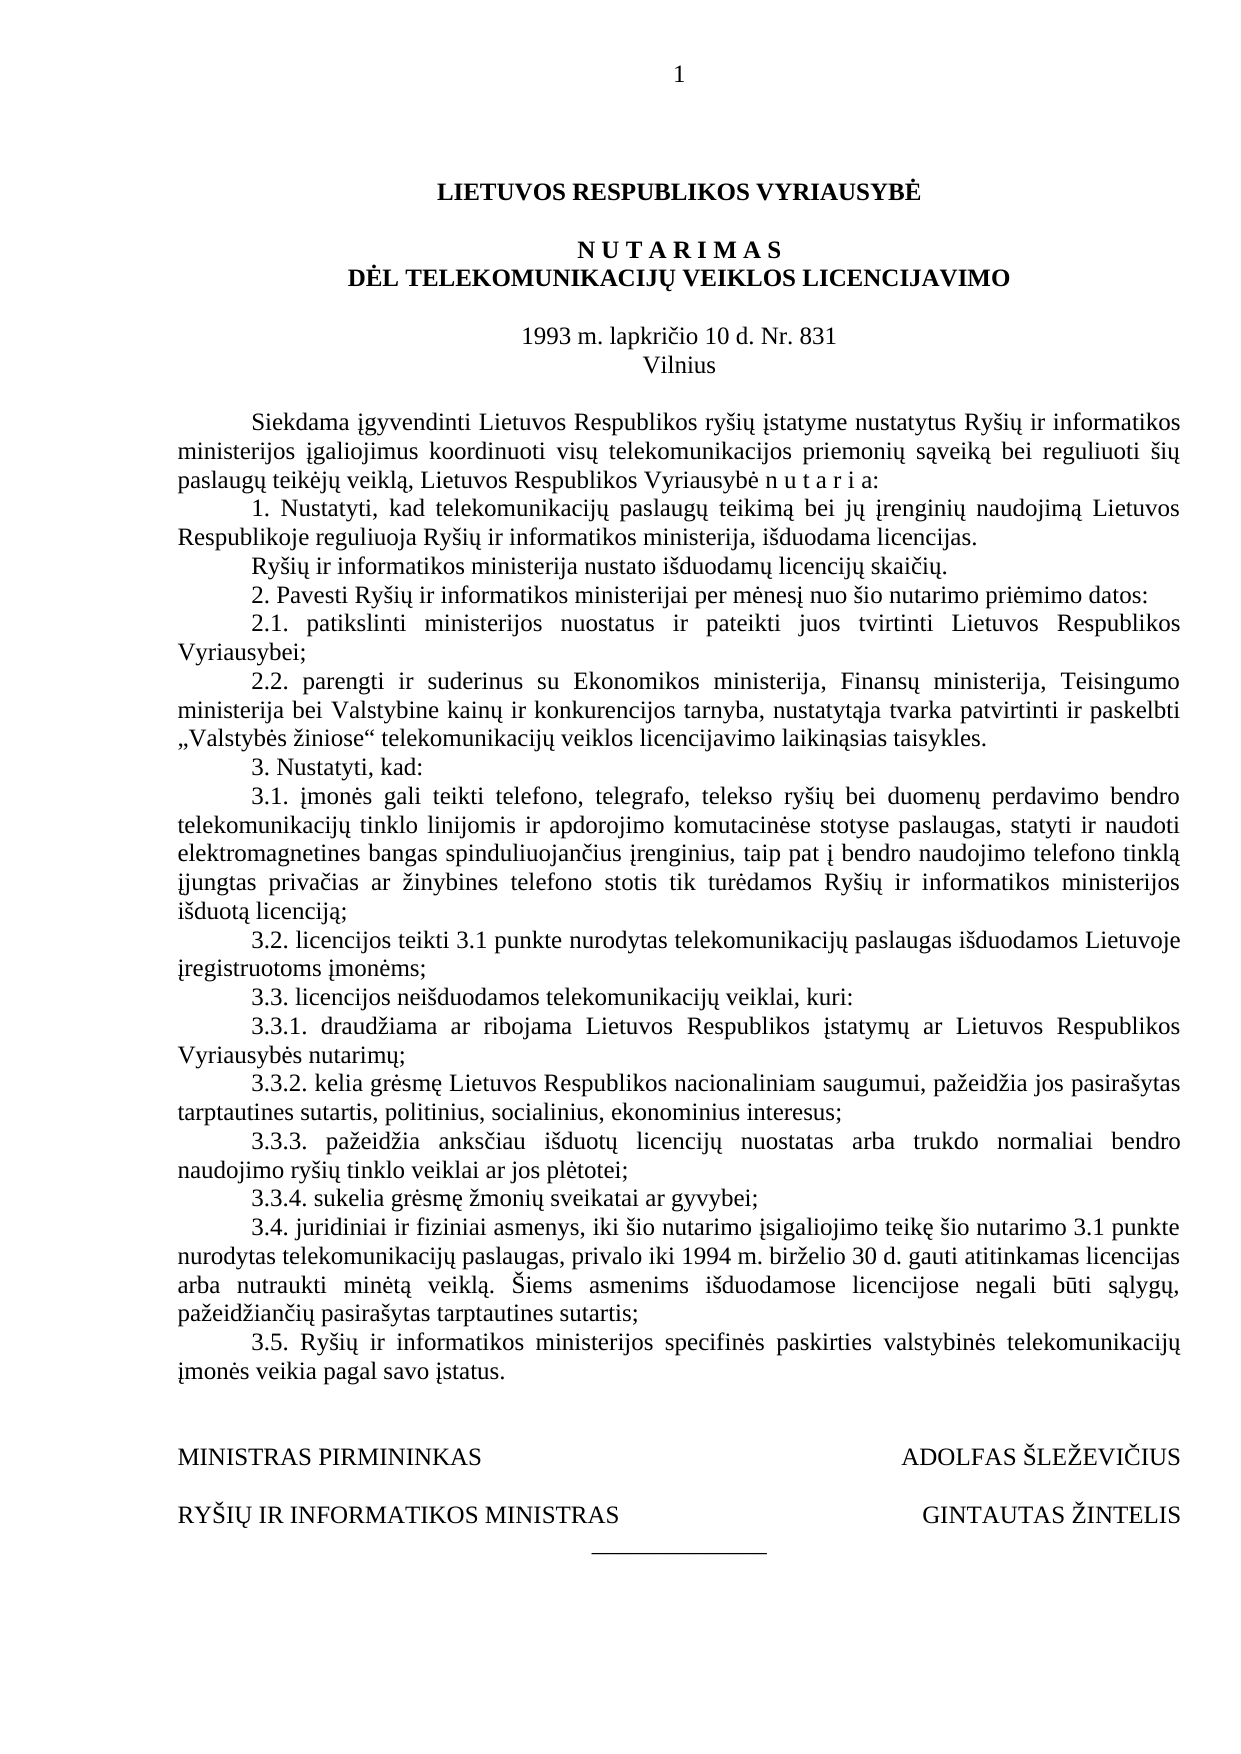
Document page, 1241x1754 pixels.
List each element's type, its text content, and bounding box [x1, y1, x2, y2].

text 3. Nustatyti, kad: [177, 752, 1181, 781]
text 3.3. licencijos neišduodamos telekomunikacijų veiklai, kuri: [177, 982, 1181, 1011]
text 2. Pavesti Ryšių ir informatikos ministerijai per mėnesį nuo šio nutarimo priėmimo datos: [177, 580, 1181, 608]
text 3.3.1. draudžiama ar ribojama Lietuvos Respublikos įstatymų ar Lietuvos Respublikos Vyriausybės nutarimų; [177, 1011, 1181, 1068]
text 1. Nustatyti, kad telekomunikacijų paslaugų teikimą bei jų įrenginių naudojimą Lietuvos Respublikoje reguliuoja Ryšių ir informatikos ministerija, išduodama licencijas. [177, 493, 1181, 551]
text ______________ [177, 1528, 1181, 1557]
text DĖL TELEKOMUNIKACIJŲ VEIKLOS LICENCIJAVIMO [177, 263, 1181, 292]
text N U T A R I M A S [177, 235, 1181, 263]
text 3.3.2. kelia grėsmę Lietuvos Respublikos nacionaliniam saugumui, pažeidžia jos pasirašytas tarptautines sutartis, politinius, socialinius, ekonominius interesus; [177, 1068, 1181, 1126]
text RYŠIŲ IR INFORMATIKOS MINISTRAS GINTAUTAS ŽINTELIS [177, 1500, 1181, 1528]
text MINISTRAS PIRMININKAS ADOLFAS ŠLEŽEVIČIUS [177, 1442, 1181, 1471]
text 1993 m. lapkričio 10 d. Nr. 831 [177, 321, 1181, 350]
text 3.3.4. sukelia grėsmę žmonių sveikatai ar gyvybei; [177, 1183, 1181, 1212]
text 3.2. licencijos teikti 3.1 punkte nurodytas telekomunikacijų paslaugas išduodamos Lietuvoje įregistruotoms įmonėms; [177, 925, 1181, 982]
text Ryšių ir informatikos ministerija nustato išduodamų licencijų skaičių. [177, 551, 1181, 580]
text 3.3.3. pažeidžia anksčiau išduotų licencijų nuostatas arba trukdo normaliai bendro naudojimo ryšių tinklo veiklai ar jos plėtotei; [177, 1126, 1181, 1183]
text 2.2. parengti ir suderinus su Ekonomikos ministerija, Finansų ministerija, Teisingumo ministerija bei Valstybine kainų ir konkurencijos tarnyba, nustatytąja tvarka patvirtinti ir paskelbti „Valstybės žiniose“ telekomunikacijų veiklos licencijavimo laikinąsias taisykles. [177, 666, 1181, 752]
text 3.4. juridiniai ir fiziniai asmenys, iki šio nutarimo įsigaliojimo teikę šio nutarimo 3.1 punkte nurodytas telekomunikacijų paslaugas, privalo iki 1994 m. birželio 30 d. gauti atitinkamas licencijas arba nutraukti minėtą veiklą. Šiems asmenims išduodamose licencijose negali būti sąlygų, pažeidžiančių pasirašytas tarptautines sutartis; [177, 1212, 1181, 1327]
text 2.1. patikslinti ministerijos nuostatus ir pateikti juos tvirtinti Lietuvos Respublikos Vyriausybei; [177, 608, 1181, 666]
text 3.1. įmonės gali teikti telefono, telegrafo, telekso ryšių bei duomenų perdavimo bendro telekomunikacijų tinklo linijomis ir apdorojimo komutacinėse stotyse paslaugas, statyti ir naudoti elektromagnetines bangas spinduliuojančius įrenginius, taip pat į bendro naudojimo telefono tinklą įjungtas privačias ar žinybines telefono stotis tik turėdamos Ryšių ir informatikos ministerijos išduotą licenciją; [177, 781, 1181, 925]
text 3.5. Ryšių ir informatikos ministerijos specifinės paskirties valstybinės telekomunikacijų įmonės veikia pagal savo įstatus. [177, 1327, 1181, 1385]
text Siekdama įgyvendinti Lietuvos Respublikos ryšių įstatyme nustatytus Ryšių ir informatikos ministerijos įgaliojimus koordinuoti visų telekomunikacijos priemonių sąveiką bei reguliuoti šių paslaugų teikėjų veiklą, Lietuvos Respublikos Vyriausybė nutaria: [177, 407, 1181, 493]
text Vilnius [177, 350, 1181, 378]
text LIETUVOS RESPUBLIKOS VYRIAUSYBĖ [177, 177, 1181, 206]
